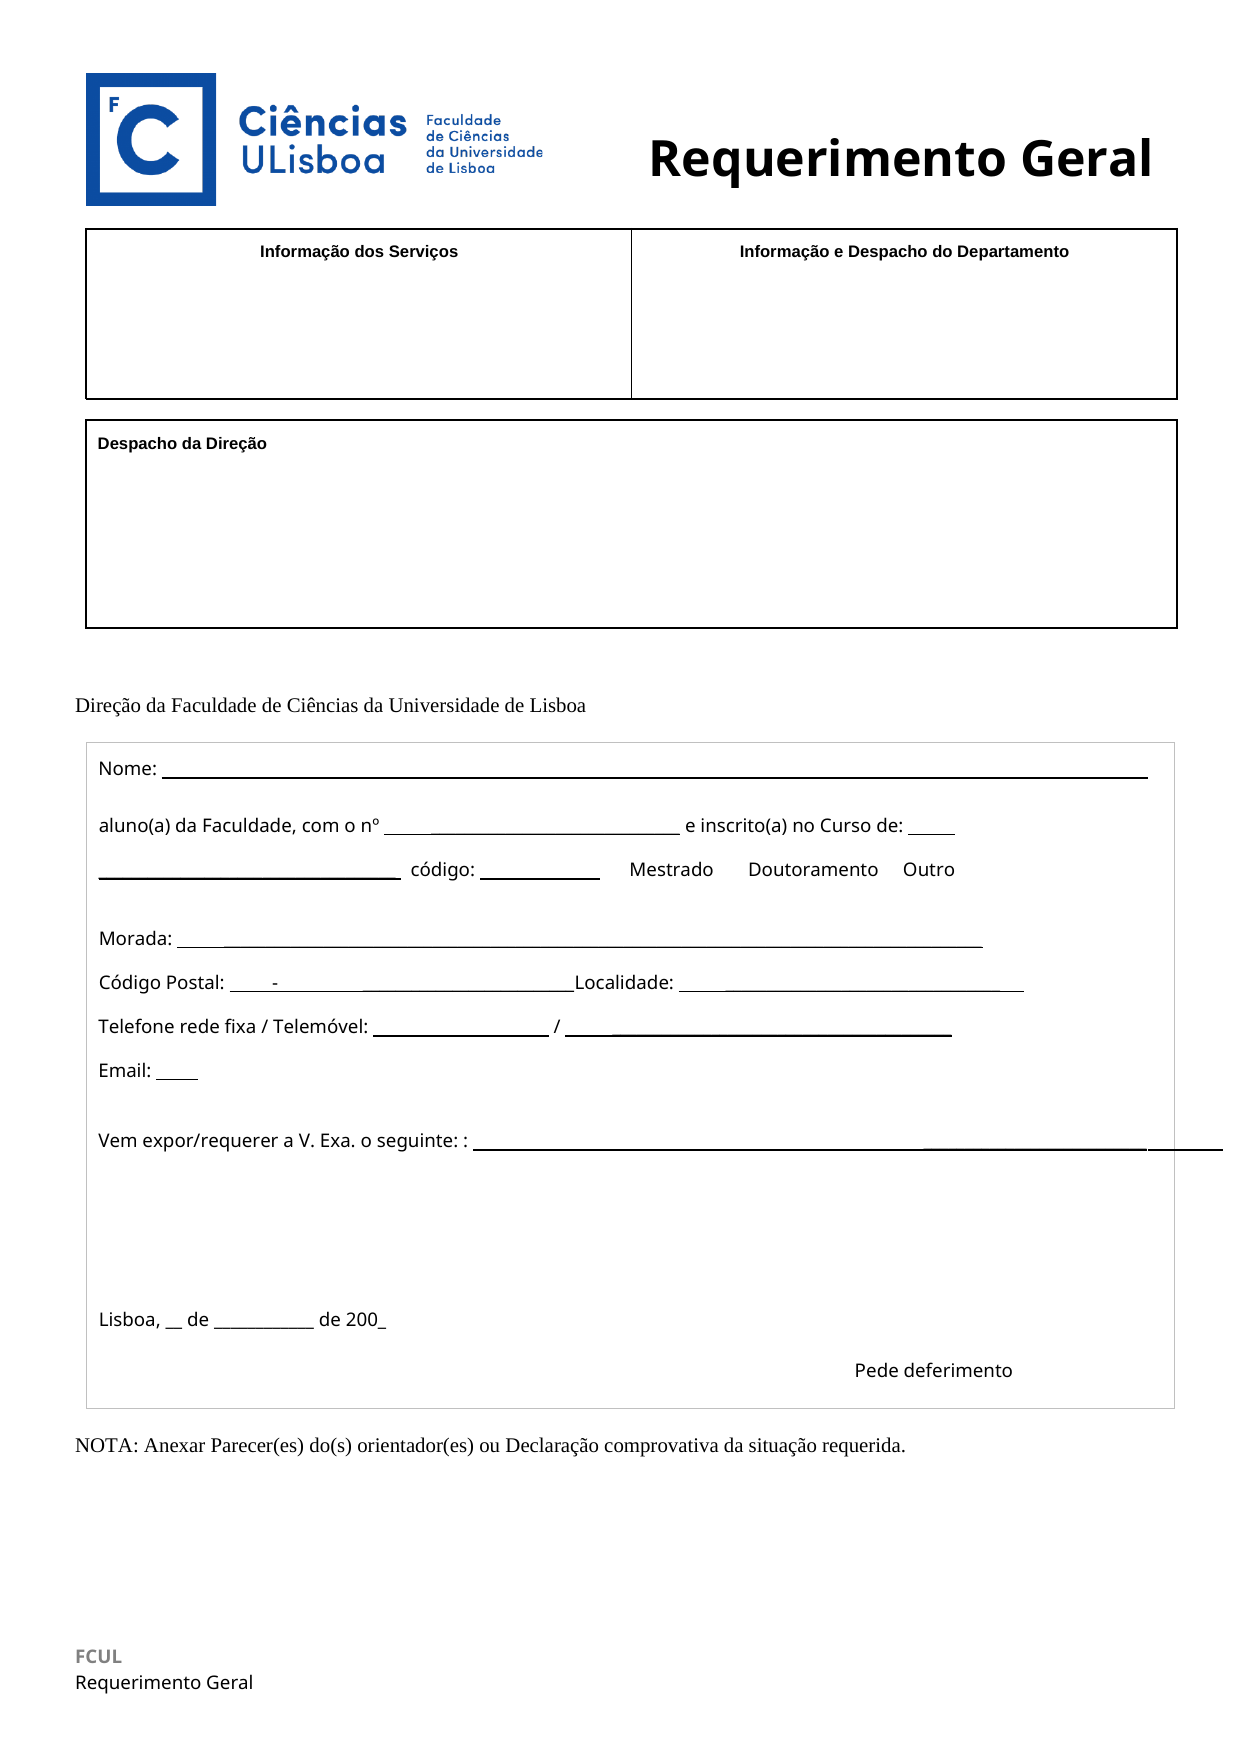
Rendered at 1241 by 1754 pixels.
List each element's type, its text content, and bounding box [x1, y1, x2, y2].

table_header Informação dos Serviços [87, 230, 631, 398]
table_header [217, 74, 626, 205]
table_header Despacho da Direção [87, 421, 1176, 627]
table_cell aluno(a) da Faculdade, com o nº e inscrito(a) no Curso de: ________________ código: Mestrado Doutoramento Outro Morada: ___________________________________________________________________________________________ Código Postal: - Localidade: ___________ Telefone rede fixa / Telemóvel: / Email: Vem expor/requerer a V. Exa. o seguinte: : Lisboa, __ de ____________ de 200_ Pede deferimento [87, 794, 1174, 1408]
table_header [100, 88, 202, 192]
table_header Nome: [87, 743, 1174, 793]
text NOTA: Anexar Parecer(es) do(s) orientador(es) ou Declaração comprovativa da situação requerida. [75, 1433, 1162, 1457]
table_header Requerimento Geral [626, 74, 1177, 205]
table_header Informação e Despacho do Departamento [632, 230, 1176, 398]
text Direção da Faculdade de Ciências da Universidade de Lisboa [75, 668, 1162, 717]
